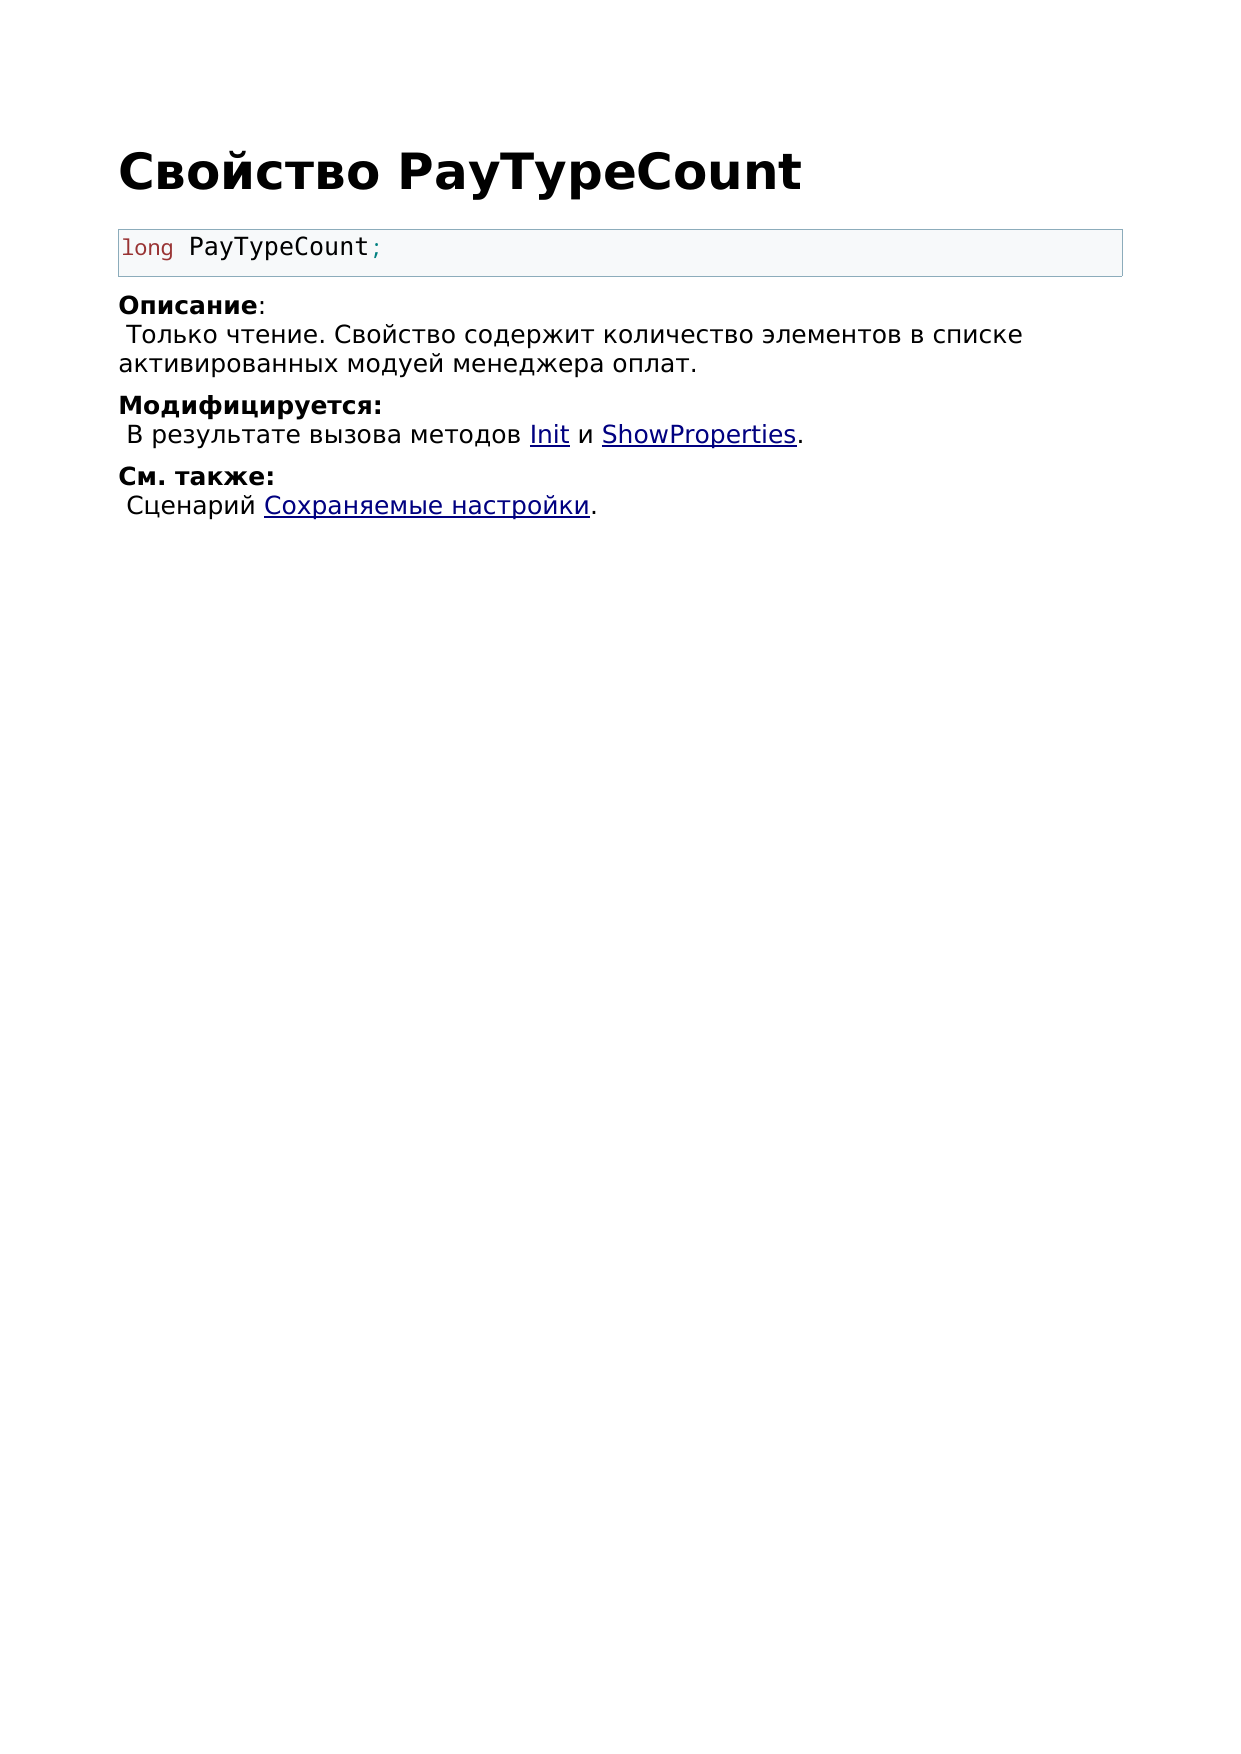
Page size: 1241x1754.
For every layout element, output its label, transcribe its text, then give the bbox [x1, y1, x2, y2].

text См. также: Сценарий Сохраняемые настройки. [118, 462, 1122, 520]
subtitle Свойство PayTypeCount [118, 143, 1122, 201]
text Описание: Только чтение. Свойство содержит количество элементов в списке активированных модуей менеджера оплат. [118, 291, 1122, 378]
text Модифицируется: В результате вызова методов Init и ShowProperties. [118, 391, 1122, 449]
table_header long PayTypeCount; [119, 230, 1122, 276]
